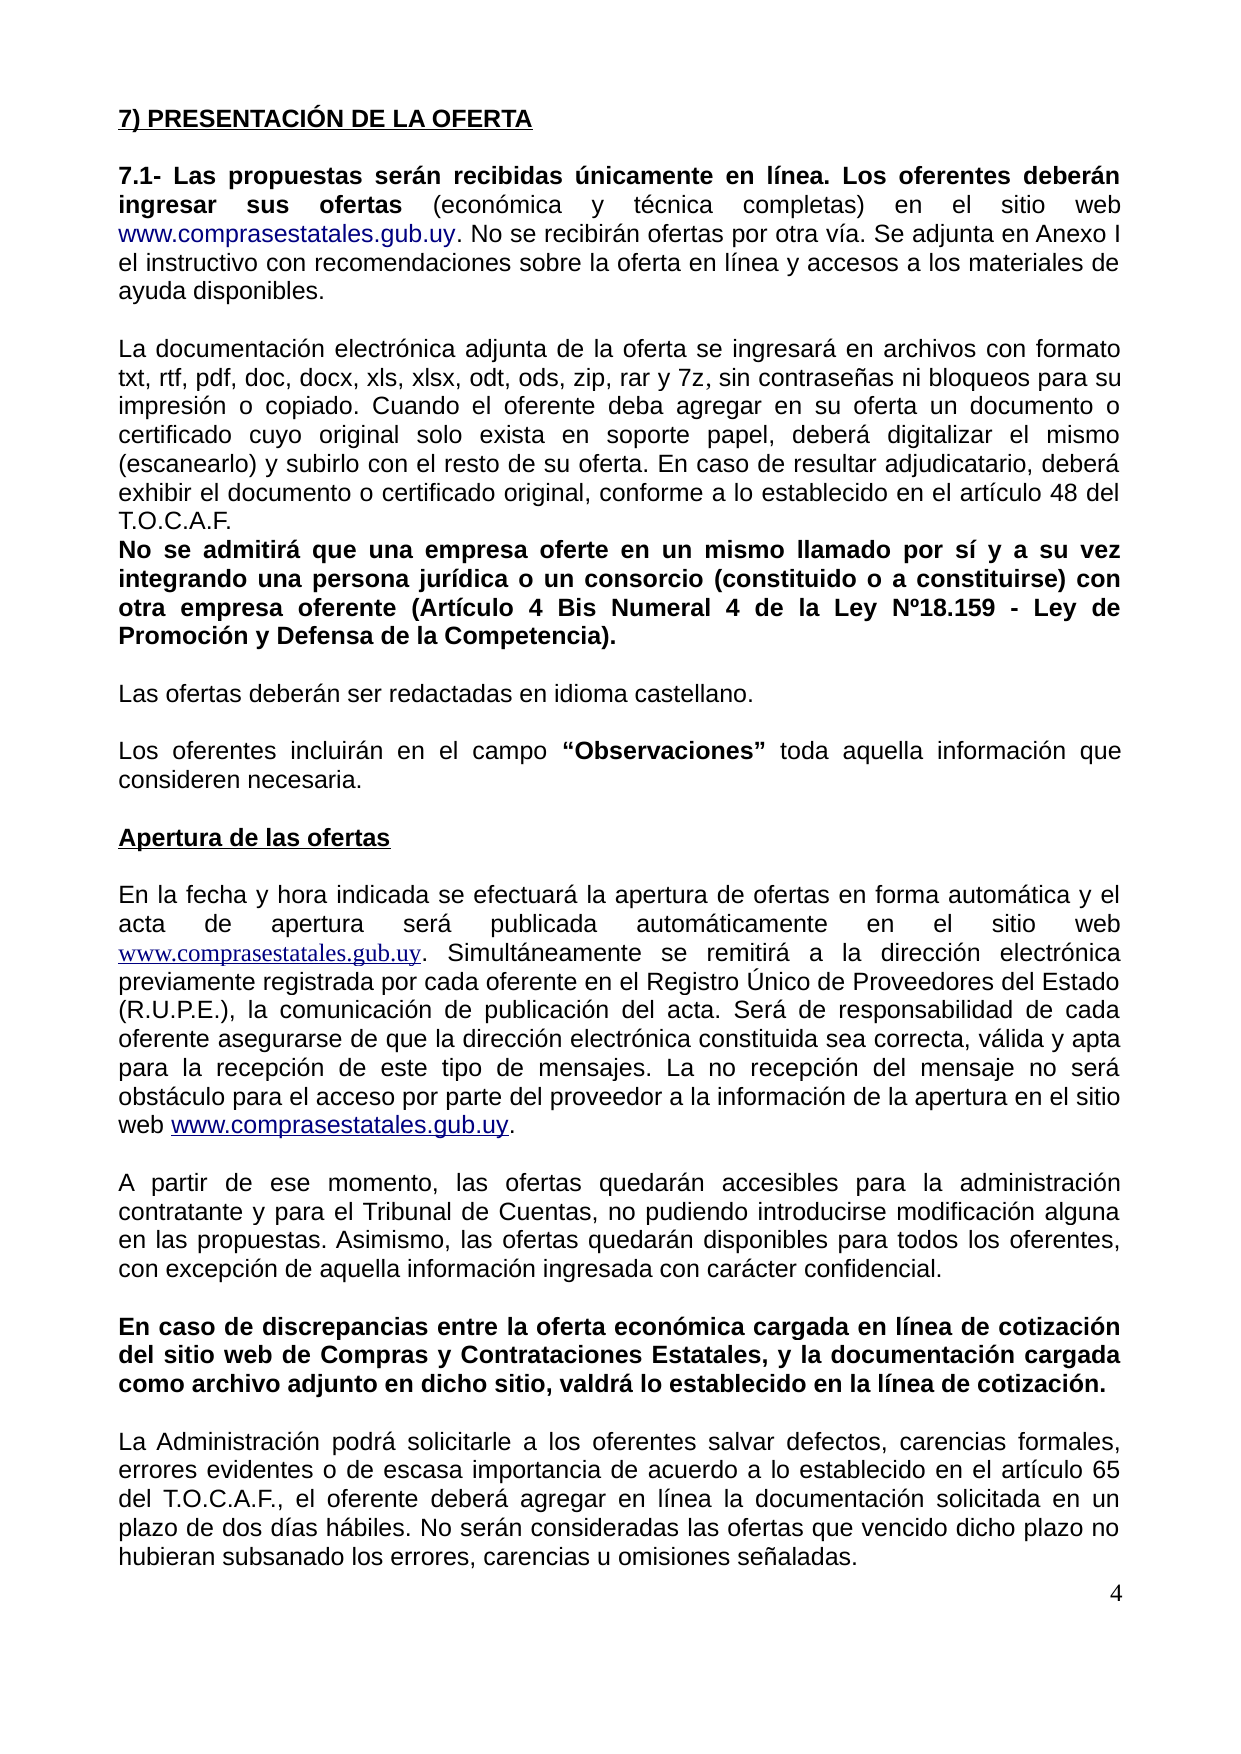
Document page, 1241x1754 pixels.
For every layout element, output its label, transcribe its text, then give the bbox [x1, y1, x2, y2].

text En caso de discrepancias entre la oferta económica cargada en línea de cotización del sitio web de Compras y Contrataciones Estatales, y la documentación cargada como archivo adjunto en dicho sitio, valdrá lo establecido en la línea de cotización. [118, 1311, 1122, 1398]
text Los oferentes incluirán en el campo “Observaciones” toda aquella información que consideren necesaria. [118, 736, 1122, 794]
text 7) PRESENTACIÓN DE LA OFERTA [118, 104, 1122, 132]
text No se admitirá que una empresa oferte en un mismo llamado por sí y a su vez integrando una persona jurídica o un consorcio (constituido o a constituirse) con otra empresa oferente (Artículo 4 Bis Numeral 4 de la Ley Nº18.159 - Ley de Promoción y Defensa de la Competencia). [118, 535, 1122, 650]
text Apertura de las ofertas [118, 823, 1122, 851]
text Las ofertas deberán ser redactadas en idioma castellano. [118, 679, 1122, 708]
text En la fecha y hora indicada se efectuará la apertura de ofertas en forma automática y el acta de apertura será publicada automáticamente en el sitio web www.comprasestatales.gub.uy. Simultáneamente se remitirá a la dirección electrónica previamente registrada por cada oferente en el Registro Único de Proveedores del Estado (R.U.P.E.), la comunicación de publicación del acta. Será de responsabilidad de cada oferente asegurarse de que la dirección electrónica constituida sea correcta, válida y apta para la recepción de este tipo de mensajes. La no recepción del mensaje no será obstáculo para el acceso por parte del proveedor a la información de la apertura en el sitio web www.comprasestatales.gub.uy. [118, 880, 1122, 1139]
text La documentación electrónica adjunta de la oferta se ingresará en archivos con formato txt, rtf, pdf, doc, docx, xls, xlsx, odt, ods, zip, rar y 7z, sin contraseñas ni bloqueos para su impresión o copiado. Cuando el oferente deba agregar en su oferta un documento o certificado cuyo original solo exista en soporte papel, deberá digitalizar el mismo (escanearlo) y subirlo con el resto de su oferta. En caso de resultar adjudicatario, deberá exhibir el documento o certificado original, conforme a lo establecido en el artículo 48 del T.O.C.A.F. [118, 334, 1122, 535]
text A partir de ese momento, las ofertas quedarán accesibles para la administración contratante y para el Tribunal de Cuentas, no pudiendo introducirse modificación alguna en las propuestas. Asimismo, las ofertas quedarán disponibles para todos los oferentes, con excepción de aquella información ingresada con carácter confidencial. [118, 1168, 1122, 1283]
text 7.1- Las propuestas serán recibidas únicamente en línea. Los oferentes deberán ingresar sus ofertas (económica y técnica completas) en el sitio web www.comprasestatales.gub.uy. No se recibirán ofertas por otra vía. Se adjunta en Anexo I el instructivo con recomendaciones sobre la oferta en línea y accesos a los materiales de ayuda disponibles. [118, 161, 1122, 305]
text La Administración podrá solicitarle a los oferentes salvar defectos, carencias formales, errores evidentes o de escasa importancia de acuerdo a lo establecido en el artículo 65 del T.O.C.A.F., el oferente deberá agregar en línea la documentación solicitada en un plazo de dos días hábiles. No serán consideradas las ofertas que vencido dicho plazo no hubieran subsanado los errores, carencias u omisiones señaladas. [118, 1426, 1122, 1570]
